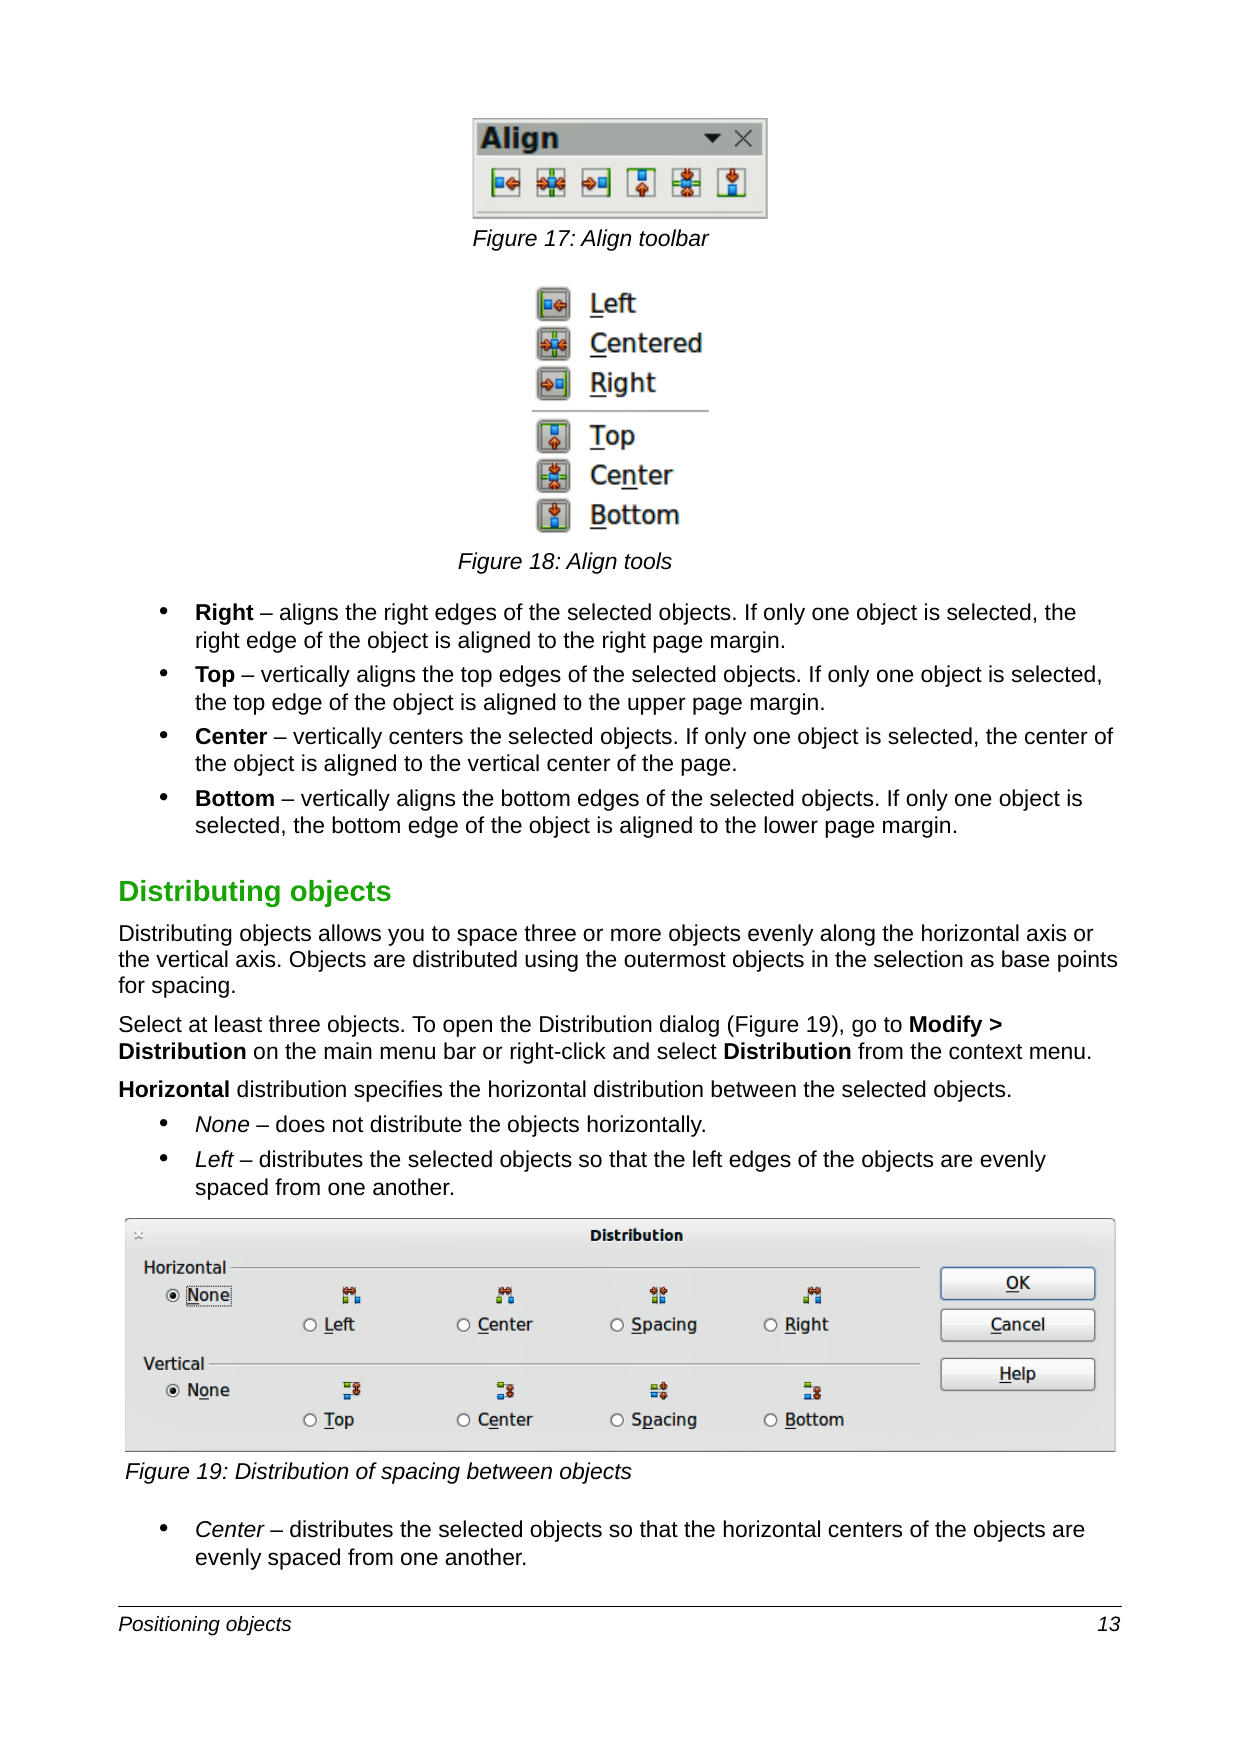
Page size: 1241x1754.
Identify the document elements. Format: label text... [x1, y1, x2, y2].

list Center – distributes the selected objects so that the horizontal centers of the objects are evenly spaced from one another. [156, 1514, 1122, 1570]
picture [472, 118, 768, 219]
list None – does not distribute the objects horizontally. [156, 1109, 1122, 1138]
text Figure 19: Distribution of spacing between objects [125, 1458, 1115, 1484]
list Right – aligns the right edges of the selected objects. If only one object is selected, the right edge of the object is aligned to the right page margin. [156, 597, 1122, 653]
list Left – distributes the selected objects so that the left edges of the objects are evenly spaced from one another. [156, 1145, 1122, 1200]
picture [531, 286, 709, 536]
text Distributing objects allows you to space three or more objects evenly along the horizontal axis or the vertical axis. Objects are distributed using the outermost objects in the selection as base points for spacing. [118, 920, 1122, 999]
text Figure 17: Align toolbar [472, 225, 768, 252]
list Top – vertically aligns the top edges of the selected objects. If only one object is selected, the top edge of the object is aligned to the upper page margin. [156, 659, 1122, 715]
subtitle Distributing objects [118, 874, 1122, 907]
picture [125, 1218, 1116, 1452]
list Center – vertically centers the selected objects. If only one object is selected, the center of the object is aligned to the vertical center of the page. [156, 721, 1122, 777]
list Bottom – vertically aligns the bottom edges of the selected objects. If only one object is selected, the bottom edge of the object is aligned to the lower page margin. [156, 783, 1122, 838]
text Select at least three objects. To open the Distribution dialog (Figure 19), go to Modify > Distribution on the main menu bar or right-click and select Distribution from the context menu. [118, 1011, 1122, 1064]
text Figure 18: Align tools [458, 548, 783, 574]
